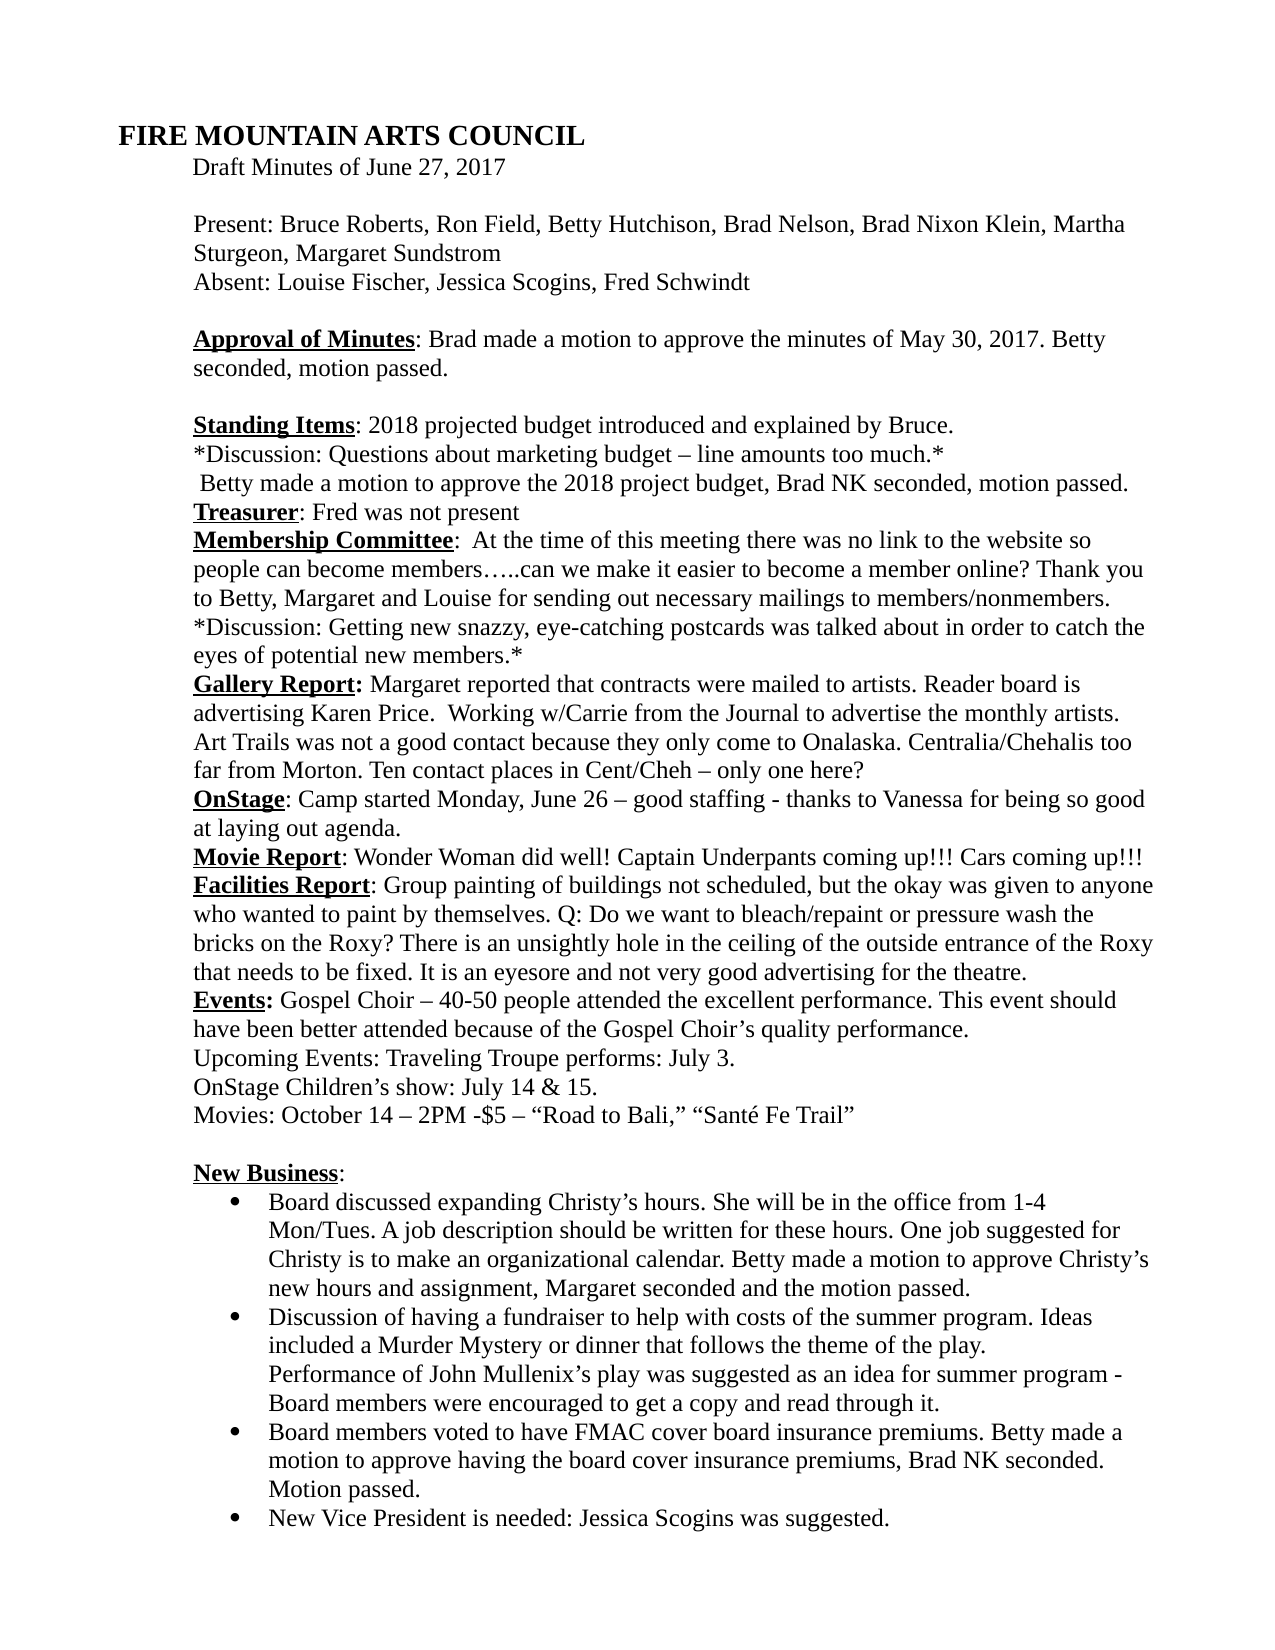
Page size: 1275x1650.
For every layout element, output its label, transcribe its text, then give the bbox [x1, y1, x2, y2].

text Movies: October 14 – 2PM -$5 – “Road to Bali,” “Santé Fe Trail” [193, 1100, 1157, 1129]
text *Discussion: Questions about marketing budget – line amounts too much.* [193, 439, 1157, 468]
text Movie Report: Wonder Woman did well! Captain Underpants coming up!!! Cars coming up!!! [193, 842, 1157, 870]
text Absent: Louise Fischer, Jessica Scogins, Fred Schwindt [193, 267, 1157, 295]
text Gallery Report: Margaret reported that contracts were mailed to artists. Reader board is advertising Karen Price. Working w/Carrie from the Journal to advertise the monthly artists. Art Trails was not a good contact because they only come to Onalaska. Centralia/Chehalis too far from Morton. Ten contact places in Cent/Cheh – only one here? [193, 669, 1157, 784]
list Discussion of having a fundraiser to help with costs of the summer program. Ideas included a Murder Mystery or dinner that follows the theme of the play. [231, 1302, 1157, 1359]
text FIRE MOUNTAIN ARTS COUNCIL [118, 118, 1157, 152]
text Upcoming Events: Traveling Troupe performs: July 3. [193, 1043, 1157, 1072]
list Board discussed expanding Christy’s hours. She will be in the office from 1-4 Mon/Tues. A job description should be written for these hours. One job suggested for Christy is to make an organizational calendar. Betty made a motion to approve Christy’s new hours and assignment, Margaret seconded and the motion passed. [231, 1187, 1157, 1302]
text OnStage Children’s show: July 14 & 15. [193, 1072, 1157, 1100]
text Present: Bruce Roberts, Ron Field, Betty Hutchison, Brad Nelson, Brad Nixon Klein, Martha Sturgeon, Margaret Sundstrom [193, 209, 1157, 267]
text Betty made a motion to approve the 2018 project budget, Brad NK seconded, motion passed. [193, 468, 1157, 497]
text Facilities Report: Group painting of buildings not scheduled, but the okay was given to anyone who wanted to paint by themselves. Q: Do we want to bleach/repaint or pressure wash the bricks on the Roxy? There is an unsightly hole in the ceiling of the outside entrance of the Roxy that needs to be fixed. It is an eyesore and not very good advertising for the theatre. [193, 870, 1157, 985]
text Draft Minutes of June 27, 2017 [118, 152, 1157, 180]
text Performance of John Mullenix’s play was suggested as an idea for summer program - Board members were encouraged to get a copy and read through it. [268, 1359, 1157, 1417]
text Treasurer: Fred was not present [193, 497, 1157, 525]
text OnStage: Camp started Monday, June 26 – good staffing - thanks to Vanessa for being so good at laying out agenda. [193, 784, 1157, 842]
text Standing Items: 2018 projected budget introduced and explained by Bruce. [193, 410, 1157, 439]
list New Vice President is needed: Jessica Scogins was suggested. [231, 1503, 1157, 1532]
text Events: Gospel Choir – 40-50 people attended the excellent performance. This event should have been better attended because of the Gospel Choir’s quality performance. [193, 985, 1157, 1043]
text Membership Committee: At the time of this meeting there was no link to the website so people can become members…..can we make it easier to become a member online? Thank you to Betty, Margaret and Louise for sending out necessary mailings to members/nonmembers. *Discussion: Getting new snazzy, eye-catching postcards was talked about in order to catch the eyes of potential new members.* [193, 525, 1157, 669]
text New Business: [193, 1158, 1157, 1187]
list Board members voted to have FMAC cover board insurance premiums. Betty made a motion to approve having the board cover insurance premiums, Brad NK seconded. Motion passed. [231, 1417, 1157, 1503]
text Approval of Minutes: Brad made a motion to approve the minutes of May 30, 2017. Betty seconded, motion passed. [193, 324, 1157, 382]
